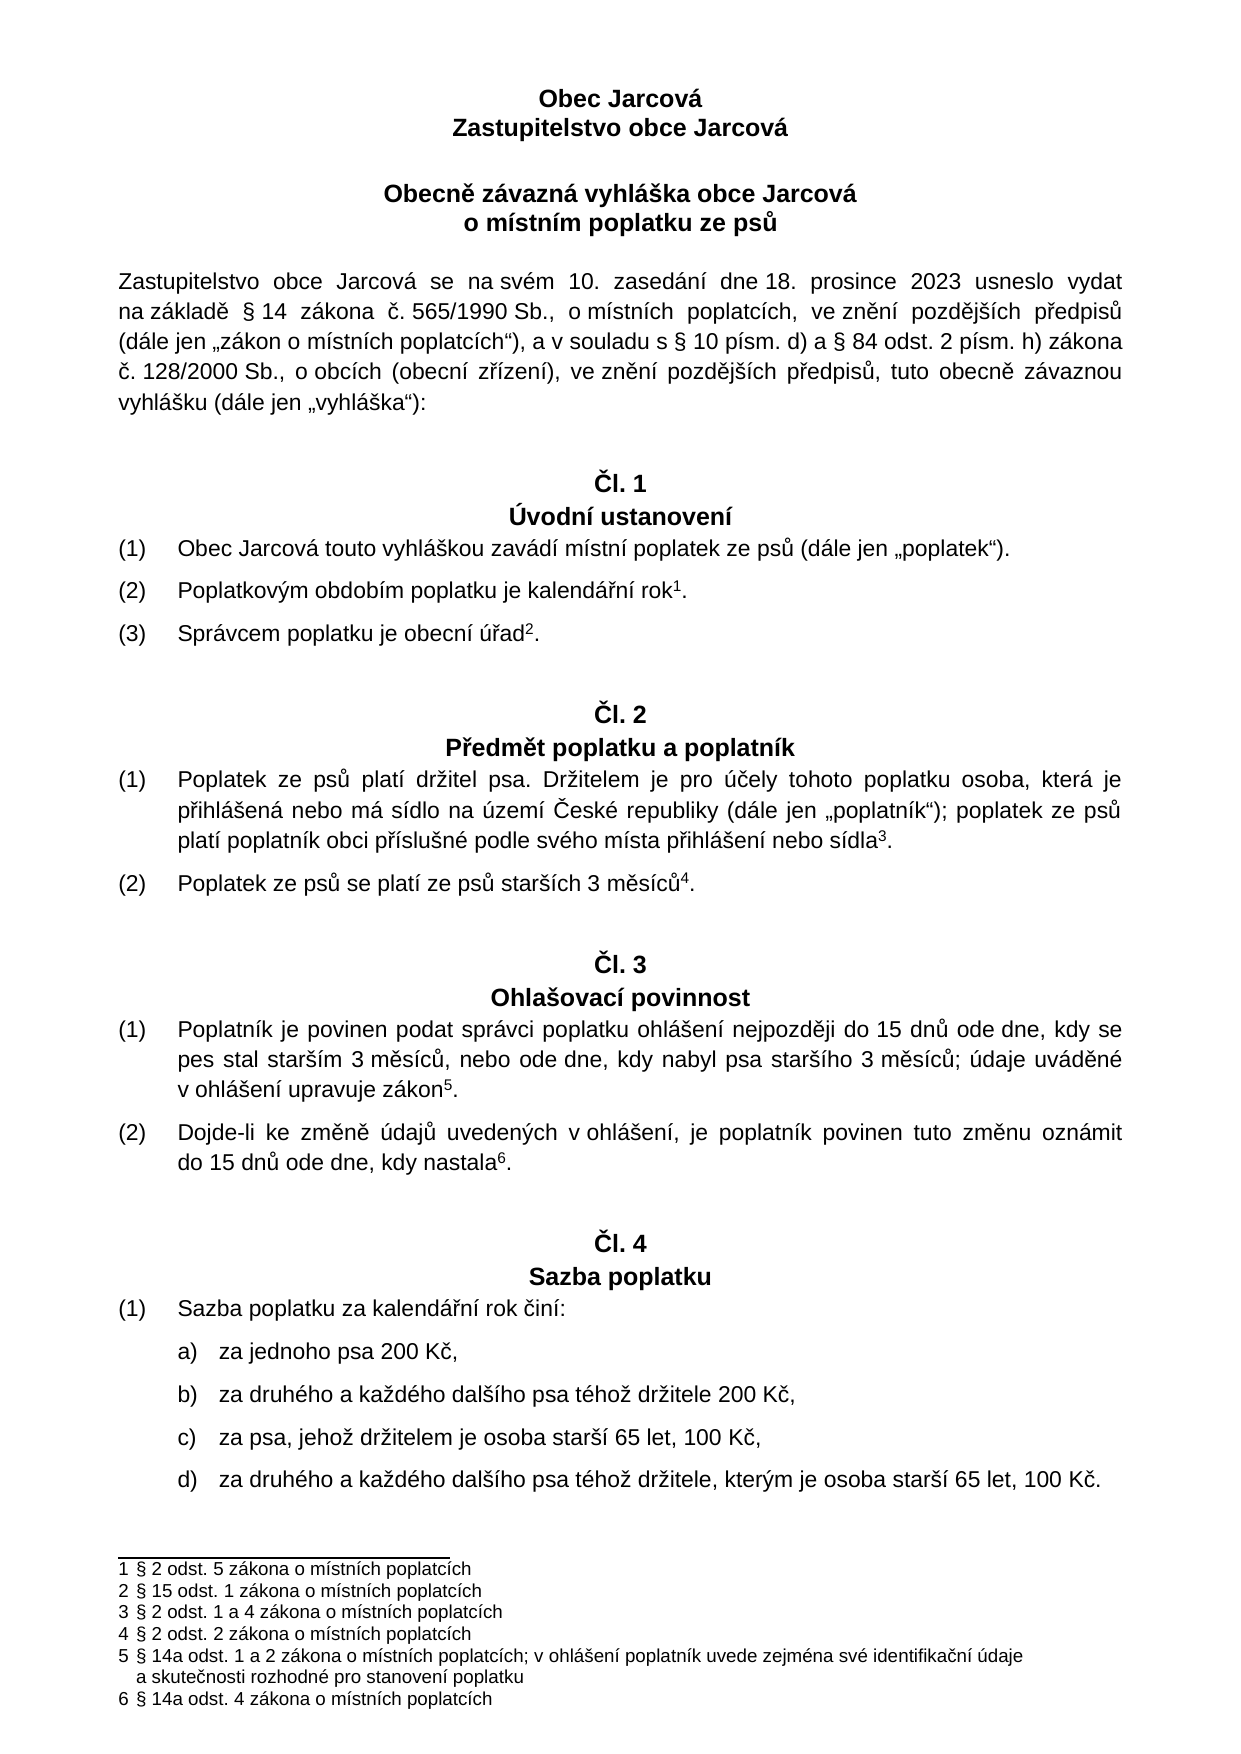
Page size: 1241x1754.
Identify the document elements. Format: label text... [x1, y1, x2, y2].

list § 14a odst. 4 zákona o místních poplatcích [118, 1688, 1122, 1709]
list za druhého a každého dalšího psa téhož držitele 200 Kč, [177, 1381, 1122, 1407]
subtitle Čl. 1 Úvodní ustanovení [118, 469, 1122, 530]
subtitle Čl. 4 Sazba poplatku [118, 1229, 1122, 1291]
list § 2 odst. 5 zákona o místních poplatcích [118, 1558, 1122, 1580]
list za psa, jehož držitelem je osoba starší 65 let, 100 Kč, [177, 1423, 1122, 1450]
list Poplatník je povinen podat správci poplatku ohlášení nejpozději do 15 dnů ode dne, kdy se pes stal starším 3 měsíců, nebo ode dne, kdy nabyl psa staršího 3 měsíců; údaje uváděné v ohlášení upravuje zákon. [118, 1016, 1122, 1102]
list Obec Jarcová touto vyhláškou zavádí místní poplatek ze psů (dále jen „poplatek“). [118, 535, 1122, 561]
subtitle Čl. 3 Ohlašovací povinnost [118, 950, 1122, 1011]
list za druhého a každého dalšího psa téhož držitele, kterým je osoba starší 65 let, 100 Kč. [177, 1466, 1122, 1492]
list § 2 odst. 1 a 4 zákona o místních poplatcích [118, 1601, 1122, 1623]
text Obec Jarcová Zastupitelstvo obce Jarcová [118, 84, 1122, 142]
subtitle Obecně závazná vyhláška obce Jarcová o místním poplatku ze psů [118, 179, 1122, 236]
list Poplatek ze psů se platí ze psů starších 3 měsíců. [118, 869, 1122, 896]
list § 15 odst. 1 zákona o místních poplatcích [118, 1580, 1122, 1601]
list Dojde-li ke změně údajů uvedených v ohlášení, je poplatník povinen tuto změnu oznámit do 15 dnů ode dne, kdy nastala. [118, 1119, 1122, 1175]
list Správcem poplatku je obecní úřad. [118, 620, 1122, 646]
text Zastupitelstvo obce Jarcová se na svém 10. zasedání dne 18. prosince 2023 usneslo vydat na základě § 14 zákona č. 565/1990 Sb., o místních poplatcích, ve znění pozdějších předpisů (dále jen „zákon o místních poplatcích“), a v souladu s § 10 písm. d) a § 84 odst. 2 písm. h) zákona č. 128/2000 Sb., o obcích (obecní zřízení), ve znění pozdějších předpisů, tuto obecně závaznou vyhlášku (dále jen „vyhláška“): [118, 268, 1122, 415]
list Poplatek ze psů platí držitel psa. Držitelem je pro účely tohoto poplatku osoba, která je přihlášená nebo má sídlo na území České republiky (dále jen „poplatník“); poplatek ze psů platí poplatník obci příslušné podle svého místa přihlášení nebo sídla. [118, 766, 1122, 853]
list § 14a odst. 1 a 2 zákona o místních poplatcích; v ohlášení poplatník uvede zejména své identifikační údaje a skutečnosti rozhodné pro stanovení poplatku [118, 1644, 1122, 1688]
list Poplatkovým obdobím poplatku je kalendářní rok. [118, 577, 1122, 604]
list Sazba poplatku za kalendářní rok činí: [118, 1295, 1122, 1322]
list za jednoho psa 200 Kč, [177, 1338, 1122, 1364]
list § 2 odst. 2 zákona o místních poplatcích [118, 1623, 1122, 1644]
subtitle Čl. 2 Předmět poplatku a poplatník [118, 700, 1122, 762]
